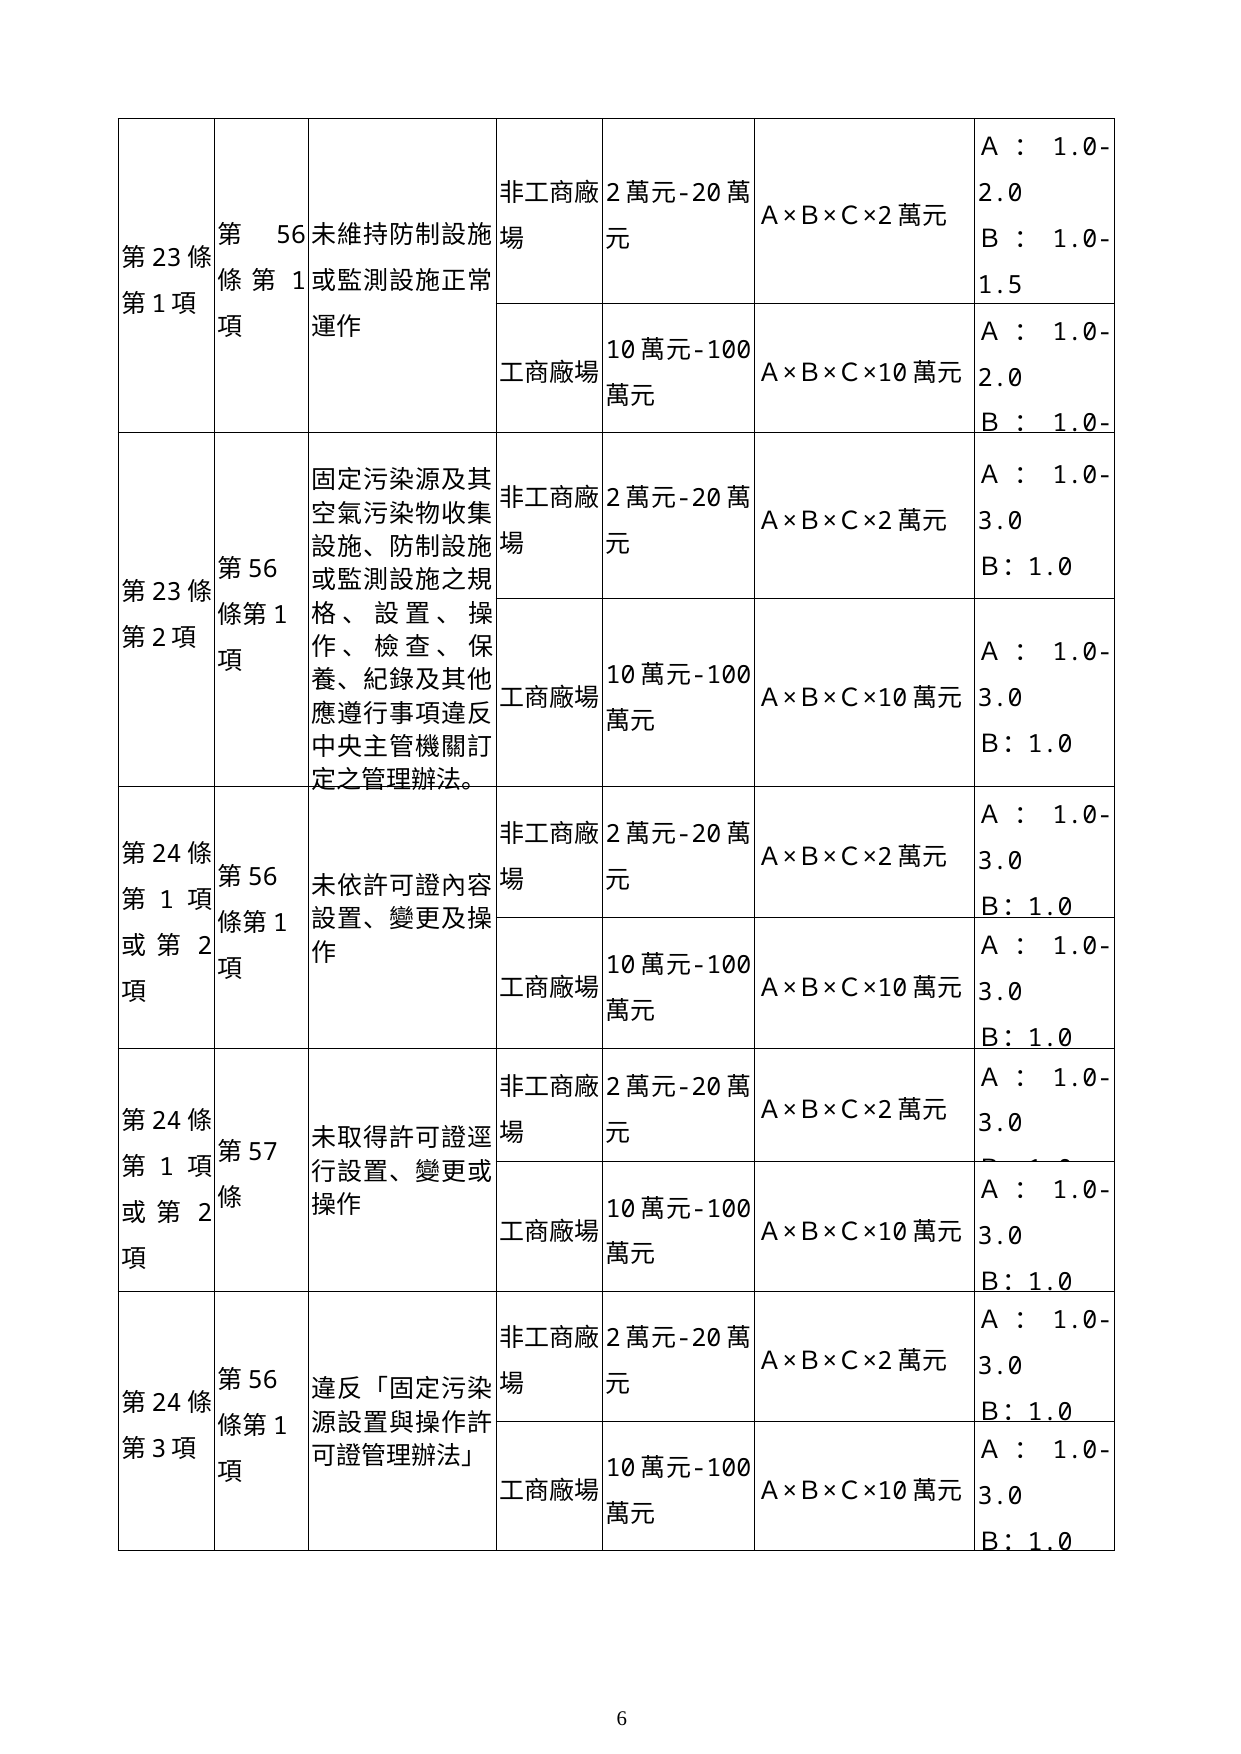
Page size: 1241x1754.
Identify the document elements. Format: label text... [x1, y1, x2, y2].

table_cell 工商廠場 [497, 918, 602, 1048]
table_cell 第23條第1項 [119, 119, 214, 432]
table_cell Ａ：1.0-2.0 Ｂ：1.0-1.5 [975, 304, 1114, 432]
table_cell 第24條第3項 [119, 1292, 214, 1550]
table_cell 工商廠場 [497, 1422, 602, 1550]
table_cell Ａ：1.0-3.0 Ｂ：1.0 [975, 918, 1114, 1048]
table_cell 10萬元-100萬元 [603, 304, 754, 432]
table_cell Ａ×Ｂ×Ｃ×10萬元 [755, 1162, 974, 1291]
table_cell 未取得許可證逕行設置、變更或操作 [309, 1049, 496, 1291]
table_cell Ａ×Ｂ×Ｃ×2萬元 [755, 1292, 974, 1421]
table_cell 工商廠場 [497, 304, 602, 432]
table_cell 非工商廠場 [497, 433, 602, 598]
table_cell 第56條第1項 [215, 119, 308, 432]
table_cell Ａ×Ｂ×Ｃ×2萬元 [755, 433, 974, 598]
table_cell Ａ×Ｂ×Ｃ×2萬元 [755, 787, 974, 917]
table_cell 2萬元-20萬元 [603, 119, 754, 302]
table_cell 第56條第1項 [215, 787, 308, 1048]
table_cell Ａ：1.0-3.0 Ｂ：1.0 [975, 433, 1114, 598]
table_cell Ａ×Ｂ×Ｃ×10萬元 [755, 599, 974, 786]
table_cell 非工商廠場 [497, 787, 602, 917]
table_cell 第23條第2項 [119, 433, 214, 786]
table_cell 10萬元-100萬元 [603, 1162, 754, 1291]
table_cell 10萬元-100萬元 [603, 599, 754, 786]
table_cell 第24條第1項或第2項 [119, 1049, 214, 1291]
table_cell 固定污染源及其空氣污染物收集設施、防制設施或監測設施之規格、設置、操作、檢查、保養、紀錄及其他應遵行事項違反中央主管機關訂定之管理辦法。 [309, 433, 496, 786]
table_cell 10萬元-100萬元 [603, 1422, 754, 1550]
table_cell Ａ×Ｂ×Ｃ×2萬元 [755, 1049, 974, 1161]
table_cell 未維持防制設施或監測設施正常運作 [309, 119, 496, 432]
table_cell 工商廠場 [497, 1162, 602, 1291]
table_cell Ａ×Ｂ×Ｃ×10萬元 [755, 918, 974, 1048]
table_cell 未依許可證內容設置、變更及操作 [309, 787, 496, 1048]
table_cell Ａ×Ｂ×Ｃ×10萬元 [755, 304, 974, 432]
table_cell 2萬元-20萬元 [603, 787, 754, 917]
table_cell 非工商廠場 [497, 119, 602, 302]
table_cell 10萬元-100萬元 [603, 918, 754, 1048]
table_cell 違反「固定污染源設置與操作許可證管理辦法」 [309, 1292, 496, 1550]
table_cell Ａ：1.0-3.0 Ｂ：1.0 [975, 1422, 1114, 1550]
table_cell 2萬元-20萬元 [603, 1049, 754, 1161]
table_cell 第57條 [215, 1049, 308, 1291]
table_cell 2萬元-20萬元 [603, 433, 754, 598]
table_cell 第56條第1項 [215, 433, 308, 786]
table_cell Ａ：1.0-3.0 Ｂ：1.0 [975, 1049, 1114, 1161]
table_cell 非工商廠場 [497, 1292, 602, 1421]
table_cell Ａ：1.0-2.0 Ｂ：1.0-1.5 [975, 119, 1114, 302]
table_cell Ａ×Ｂ×Ｃ×2萬元 [755, 119, 974, 302]
table_cell Ａ：1.0-3.0 Ｂ：1.0 [975, 599, 1114, 786]
table_cell 非工商廠場 [497, 1049, 602, 1161]
table_cell 工商廠場 [497, 599, 602, 786]
table_cell Ａ×Ｂ×Ｃ×10萬元 [755, 1422, 974, 1550]
table_cell 第24條第1項或第2項 [119, 787, 214, 1048]
table_cell 第56條第1項 [215, 1292, 308, 1550]
table_cell Ａ：1.0-3.0 Ｂ：1.0 [975, 1292, 1114, 1421]
table_cell 2萬元-20萬元 [603, 1292, 754, 1421]
table_cell Ａ：1.0-3.0 Ｂ：1.0 [975, 787, 1114, 917]
table_cell Ａ：1.0-3.0 Ｂ：1.0 [975, 1162, 1114, 1291]
